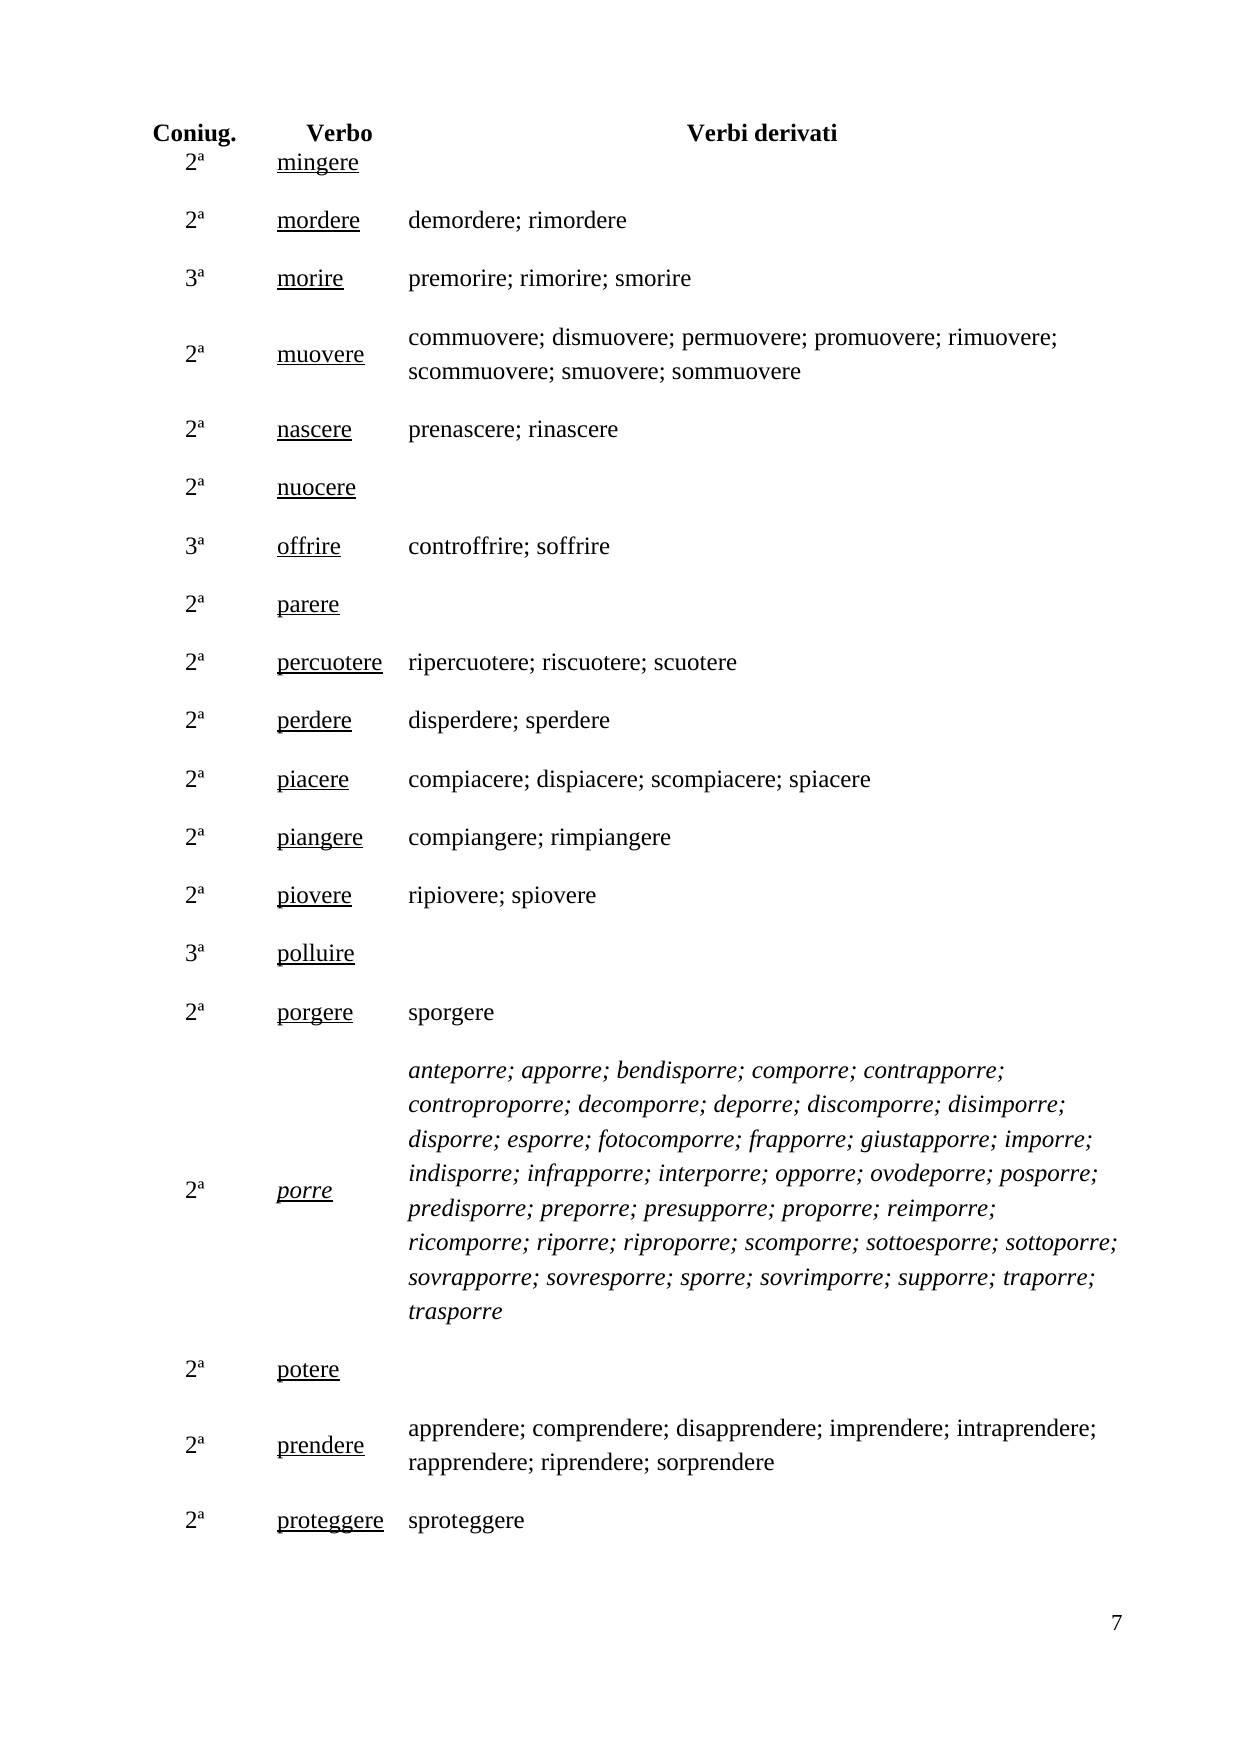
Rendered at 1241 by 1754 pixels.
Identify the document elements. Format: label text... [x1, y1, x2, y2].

table_cell compiacere; dispiacere; scompiacere; spiacere [408, 764, 1122, 822]
table_cell 2ª [118, 705, 277, 764]
table_cell potere [277, 1354, 408, 1413]
table_cell porre [277, 1055, 408, 1354]
table_cell 2ª [118, 880, 277, 938]
table_cell 3ª [118, 263, 277, 322]
table_cell 2ª [118, 322, 277, 414]
table_cell 2ª [118, 589, 277, 647]
table_cell prenascere; rinascere [408, 414, 1122, 472]
table_cell commuovere; dismuovere; permuovere; promuovere; rimuovere; scommuovere; smuovere; sommuovere [408, 322, 1122, 414]
table_cell morire [277, 263, 408, 322]
table_cell 2ª [118, 1505, 277, 1563]
table_cell 2ª [118, 764, 277, 822]
table_cell proteggere [277, 1505, 408, 1563]
table_cell 2ª [118, 147, 277, 205]
table_cell 2ª [118, 1413, 277, 1505]
table_cell 2ª [118, 1354, 277, 1413]
table_header Verbi derivati [408, 118, 1122, 147]
table_cell prendere [277, 1413, 408, 1505]
table_cell 2ª [118, 473, 277, 531]
table_cell muovere [277, 322, 408, 414]
table_cell 3ª [118, 531, 277, 589]
table_cell 2ª [118, 997, 277, 1055]
table_header Verbo [277, 118, 408, 147]
table_cell compiangere; rimpiangere [408, 822, 1122, 880]
table_cell perdere [277, 705, 408, 764]
table_cell [408, 938, 1122, 997]
table_cell piangere [277, 822, 408, 880]
table_cell 2ª [118, 414, 277, 472]
table_cell mordere [277, 205, 408, 263]
table_cell nuocere [277, 473, 408, 531]
table_cell nascere [277, 414, 408, 472]
table_cell ripercuotere; riscuotere; scuotere [408, 647, 1122, 705]
table_cell parere [277, 589, 408, 647]
table_cell 2ª [118, 647, 277, 705]
table_cell ripiovere; spiovere [408, 880, 1122, 938]
table_header Coniug. [118, 118, 277, 147]
table_cell [408, 473, 1122, 531]
table_cell 3ª [118, 938, 277, 997]
table_cell 2ª [118, 1055, 277, 1354]
table_cell premorire; rimorire; smorire [408, 263, 1122, 322]
table_cell [408, 589, 1122, 647]
table_cell piacere [277, 764, 408, 822]
table_cell 2ª [118, 205, 277, 263]
table_cell mingere [277, 147, 408, 205]
table_cell demordere; rimordere [408, 205, 1122, 263]
table_cell [408, 147, 1122, 205]
table_cell anteporre; apporre; bendisporre; comporre; contrapporre; controproporre; decomporre; deporre; discomporre; disimporre; disporre; esporre; fotocomporre; frapporre; giustapporre; imporre; indisporre; infrapporre; interporre; opporre; ovodeporre; posporre; predisporre; preporre; presupporre; proporre; reimporre; ricomporre; riporre; riproporre; scomporre; sottoesporre; sottoporre; sovrapporre; sovresporre; sporre; sovrimporre; supporre; traporre; trasporre [408, 1055, 1122, 1354]
table_cell [408, 1354, 1122, 1413]
table_cell offrire [277, 531, 408, 589]
table_cell sproteggere [408, 1505, 1122, 1563]
table_cell controffrire; soffrire [408, 531, 1122, 589]
table_cell 2ª [118, 822, 277, 880]
table_cell polluire [277, 938, 408, 997]
table_cell apprendere; comprendere; disapprendere; imprendere; intraprendere; rapprendere; riprendere; sorprendere [408, 1413, 1122, 1505]
table_cell piovere [277, 880, 408, 938]
table_cell porgere [277, 997, 408, 1055]
table_cell percuotere [277, 647, 408, 705]
table_cell sporgere [408, 997, 1122, 1055]
table_cell disperdere; sperdere [408, 705, 1122, 764]
